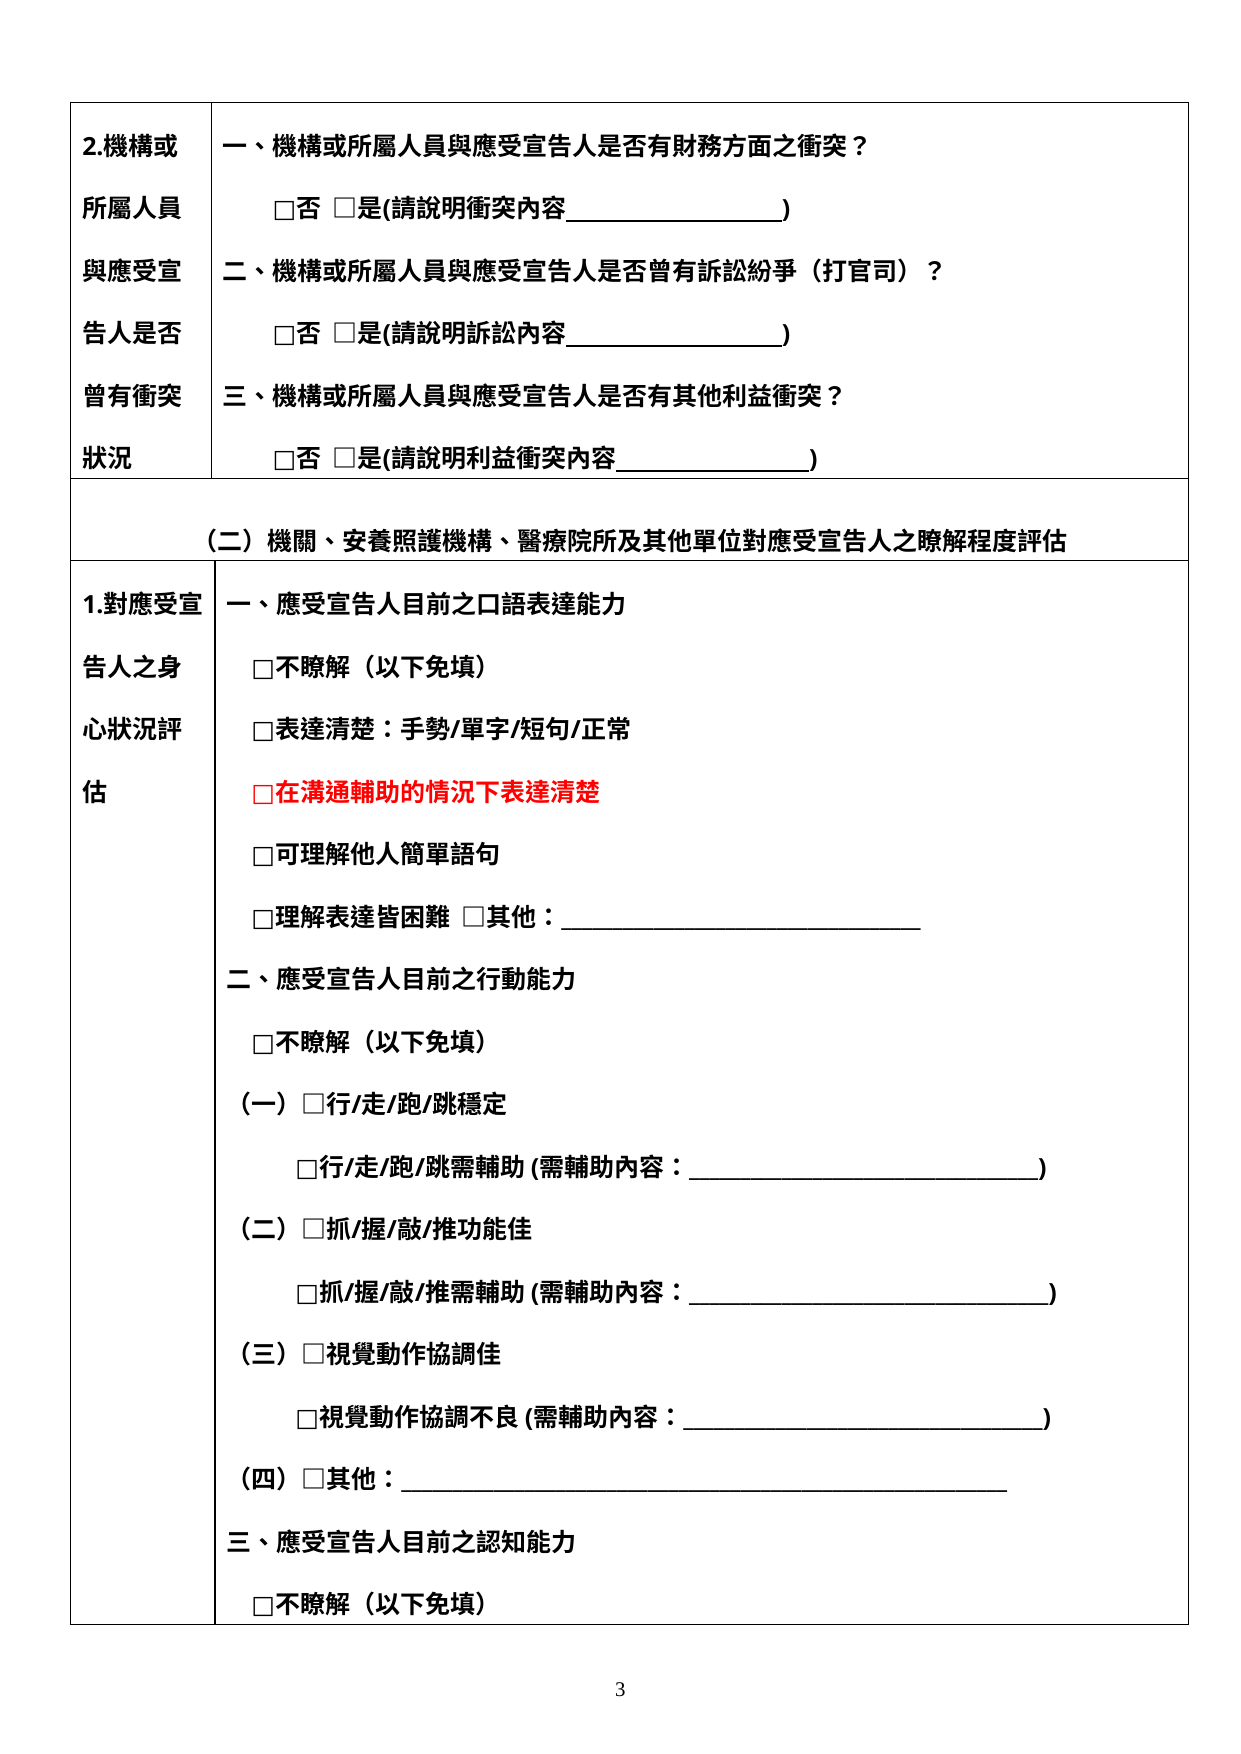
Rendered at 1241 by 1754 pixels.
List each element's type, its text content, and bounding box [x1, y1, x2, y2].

table_cell 2.機構或所屬人員與應受宣告人是否曾有衝突狀況 [71, 103, 211, 478]
table_cell （二）機關、安養照護機構、醫療院所及其他單位對應受宣告人之瞭解程度評估 [71, 479, 1188, 560]
table_cell 1.對應受宣告人之身心狀況評估 [71, 561, 214, 1623]
table_cell 一、機構或所屬人員與應受宣告人是否有財務方面之衝突？ □否 □是(請說明衝突內容 ) 二、機構或所屬人員與應受宣告人是否曾有訴訟紛爭（打官司）？ □否 □是(請說明訴訟內容 ) 三、機構或所屬人員與應受宣告人是否有其他利益衝突？ □否 □是(請說明利益衝突內容 ) [212, 103, 1188, 478]
table_cell 一、應受宣告人目前之口語表達能力 □不瞭解（以下免填） □表達清楚：手勢/單字/短句/正常 □在溝通輔助的情況下表達清楚 □可理解他人簡單語句 □理解表達皆困難 □其他：___________________________________ 二、應受宣告人目前之行動能力 □不瞭解（以下免填） （一）□行/走/跑/跳穩定 □行/走/跑/跳需輔助 (需輔助內容：__________________________________) （二）□抓/握/敲/推功能佳 □抓/握/敲/推需輔助 (需輔助內容：___________________________________) （三）□視覺動作協調佳 □視覺動作協調不良 (需輔助內容：___________________________________) （四）□其他：___________________________________________________________ 三、應受宣告人目前之認知能力 □不瞭解（以下免填） [216, 561, 1188, 1623]
